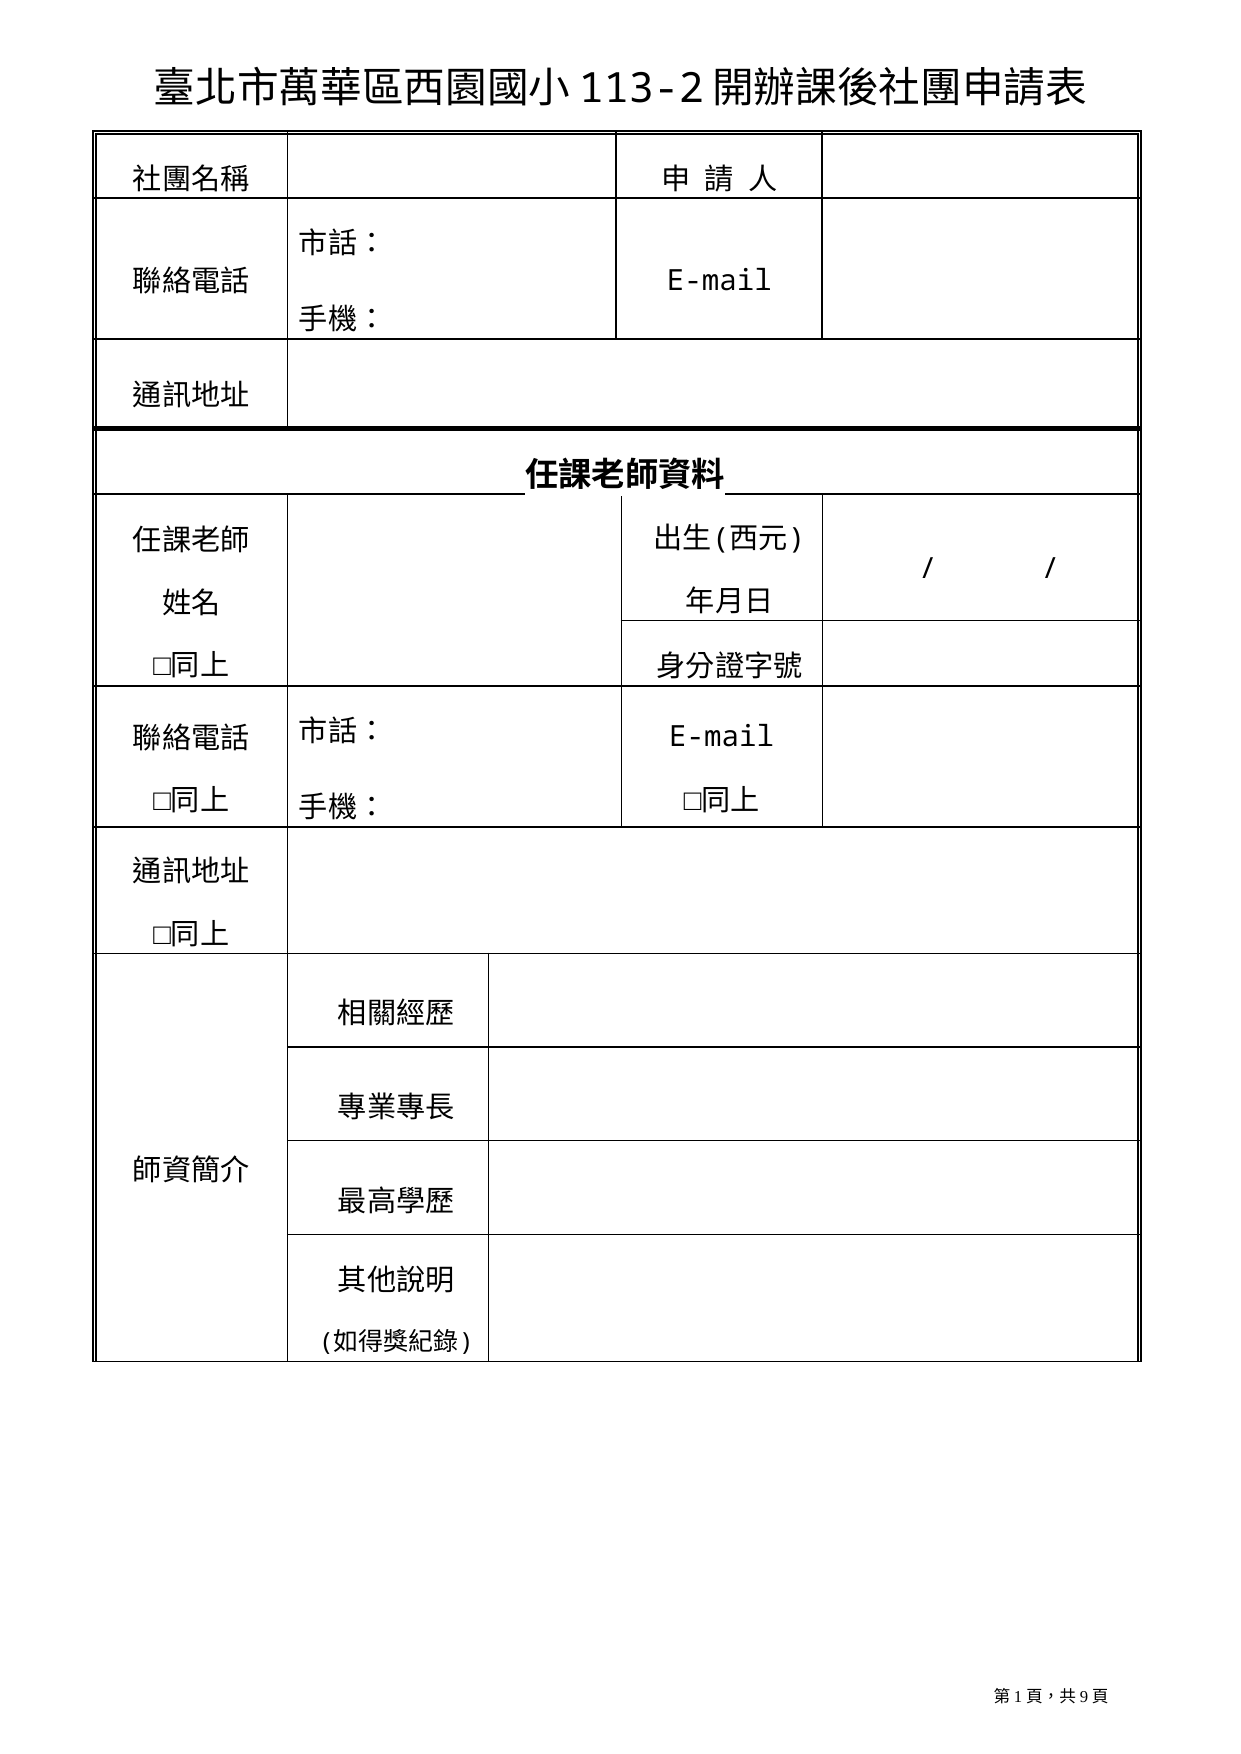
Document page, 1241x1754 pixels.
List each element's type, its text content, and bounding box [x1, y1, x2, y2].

table_cell [823, 687, 1137, 826]
table_cell [489, 1048, 1137, 1140]
table_cell / / [823, 495, 1137, 619]
table_cell 相關經歷 [288, 954, 488, 1046]
table_cell E-mail □同上 [622, 687, 822, 826]
table_cell [489, 1235, 1137, 1361]
table_cell 專業專長 [288, 1048, 488, 1140]
table_cell 市話： 手機： [288, 687, 621, 826]
table_header [288, 135, 615, 197]
text 臺北市萬華區西園國小113-2開辦課後社團申請表 [94, 54, 1146, 115]
table_header 申 請 人 [617, 135, 821, 197]
table_cell E-mail [617, 199, 821, 338]
table_cell 任課老師資料 [97, 431, 1137, 493]
table_cell 出生(西元)年月日 [622, 495, 822, 619]
table_cell [288, 828, 1137, 952]
table_header 社團名稱 [97, 135, 287, 197]
table_cell 聯絡電話 □同上 [97, 687, 287, 826]
table_cell 聯絡電話 [97, 199, 287, 338]
table_cell [489, 954, 1137, 1046]
table_cell [823, 199, 1137, 338]
table_cell 師資簡介 [97, 954, 287, 1361]
table_cell [288, 340, 1137, 426]
table_cell 任課老師 姓名 □同上 [97, 495, 287, 685]
table_cell 身分證字號 [622, 621, 822, 685]
table_cell [288, 495, 621, 685]
table_cell 通訊地址 [97, 340, 287, 426]
table_cell 市話： 手機： [288, 199, 615, 338]
table_cell 其他說明 (如得獎紀錄) [288, 1235, 488, 1361]
table_header [823, 135, 1137, 197]
table_cell 最高學歷 [288, 1141, 488, 1234]
table_cell [489, 1141, 1137, 1234]
table_cell 通訊地址 □同上 [97, 828, 287, 952]
table_cell [823, 621, 1137, 685]
